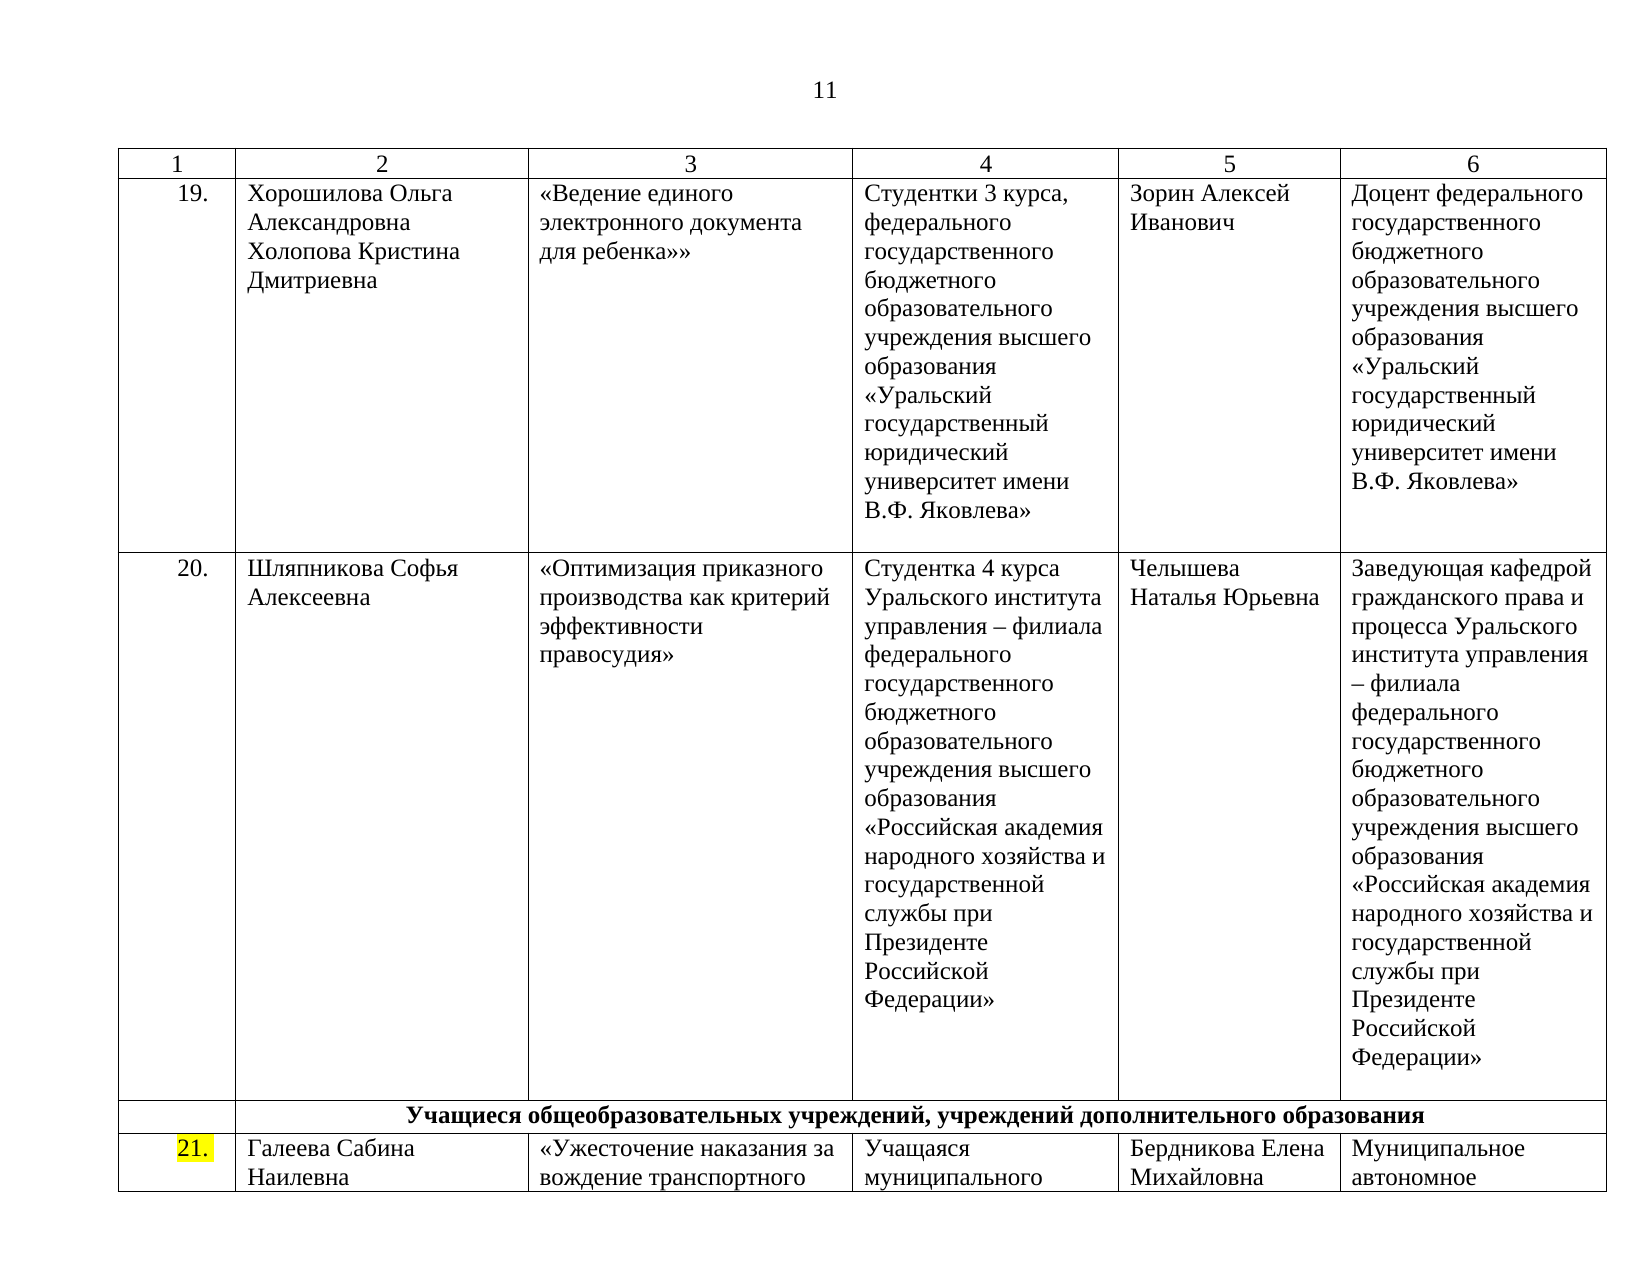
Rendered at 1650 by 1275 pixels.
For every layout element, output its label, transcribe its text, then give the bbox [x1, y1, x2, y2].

table_cell Зорин Алексей Иванович [1119, 179, 1340, 552]
table_cell Заведующая кафедрой гражданского права и процесса Уральского института управления – филиала федерального государственного бюджетного образовательного учреждения высшего образования «Российская академия народного хозяйства и государственной службы при Президенте Российской Федерации» [1341, 553, 1606, 1099]
table_cell Учащаяся муниципального [853, 1134, 1118, 1191]
table_cell Шляпникова Софья Алексеевна [236, 553, 528, 1099]
table_cell Челышева Наталья Юрьевна [1119, 553, 1340, 1099]
table_header 1 [119, 149, 235, 177]
table_cell Учащиеся общеобразовательных учреждений, учреждений дополнительного образования [236, 1101, 1606, 1132]
table_header 5 [1119, 149, 1340, 177]
table_cell «Оптимизация приказного производства как критерий эффективности правосудия» [529, 553, 852, 1099]
table_cell [119, 1134, 235, 1191]
table_cell Доцент федерального государственного бюджетного образовательного учреждения высшего образования «Уральский государственный юридический университет имени В.Ф. Яковлева» [1341, 179, 1606, 552]
table_cell Галеева Сабина Наилевна [236, 1134, 528, 1191]
table_cell [119, 553, 235, 1099]
table_cell [119, 179, 235, 552]
table_cell Студентка 4 курса Уральского института управления – филиала федерального государственного бюджетного образовательного учреждения высшего образования «Российская академия народного хозяйства и государственной службы при Президенте Российской Федерации» [853, 553, 1118, 1099]
table_header 2 [236, 149, 528, 177]
table_cell «Ужесточение наказания за вождение транспортного [529, 1134, 852, 1191]
table_cell Муниципальное автономное [1341, 1134, 1606, 1191]
table_header 6 [1341, 149, 1606, 177]
table_header 3 [529, 149, 852, 177]
table_cell «Ведение единого электронного документа для ребенка»» [529, 179, 852, 552]
table_cell Бердникова Елена Михайловна [1119, 1134, 1340, 1191]
table_header 4 [853, 149, 1118, 177]
table_cell Студентки 3 курса, федерального государственного бюджетного образовательного учреждения высшего образования «Уральский государственный юридический университет имени В.Ф. Яковлева» [853, 179, 1118, 552]
table_cell [119, 1101, 235, 1132]
table_cell Хорошилова Ольга Александровна Холопова Кристина Дмитриевна [236, 179, 528, 552]
